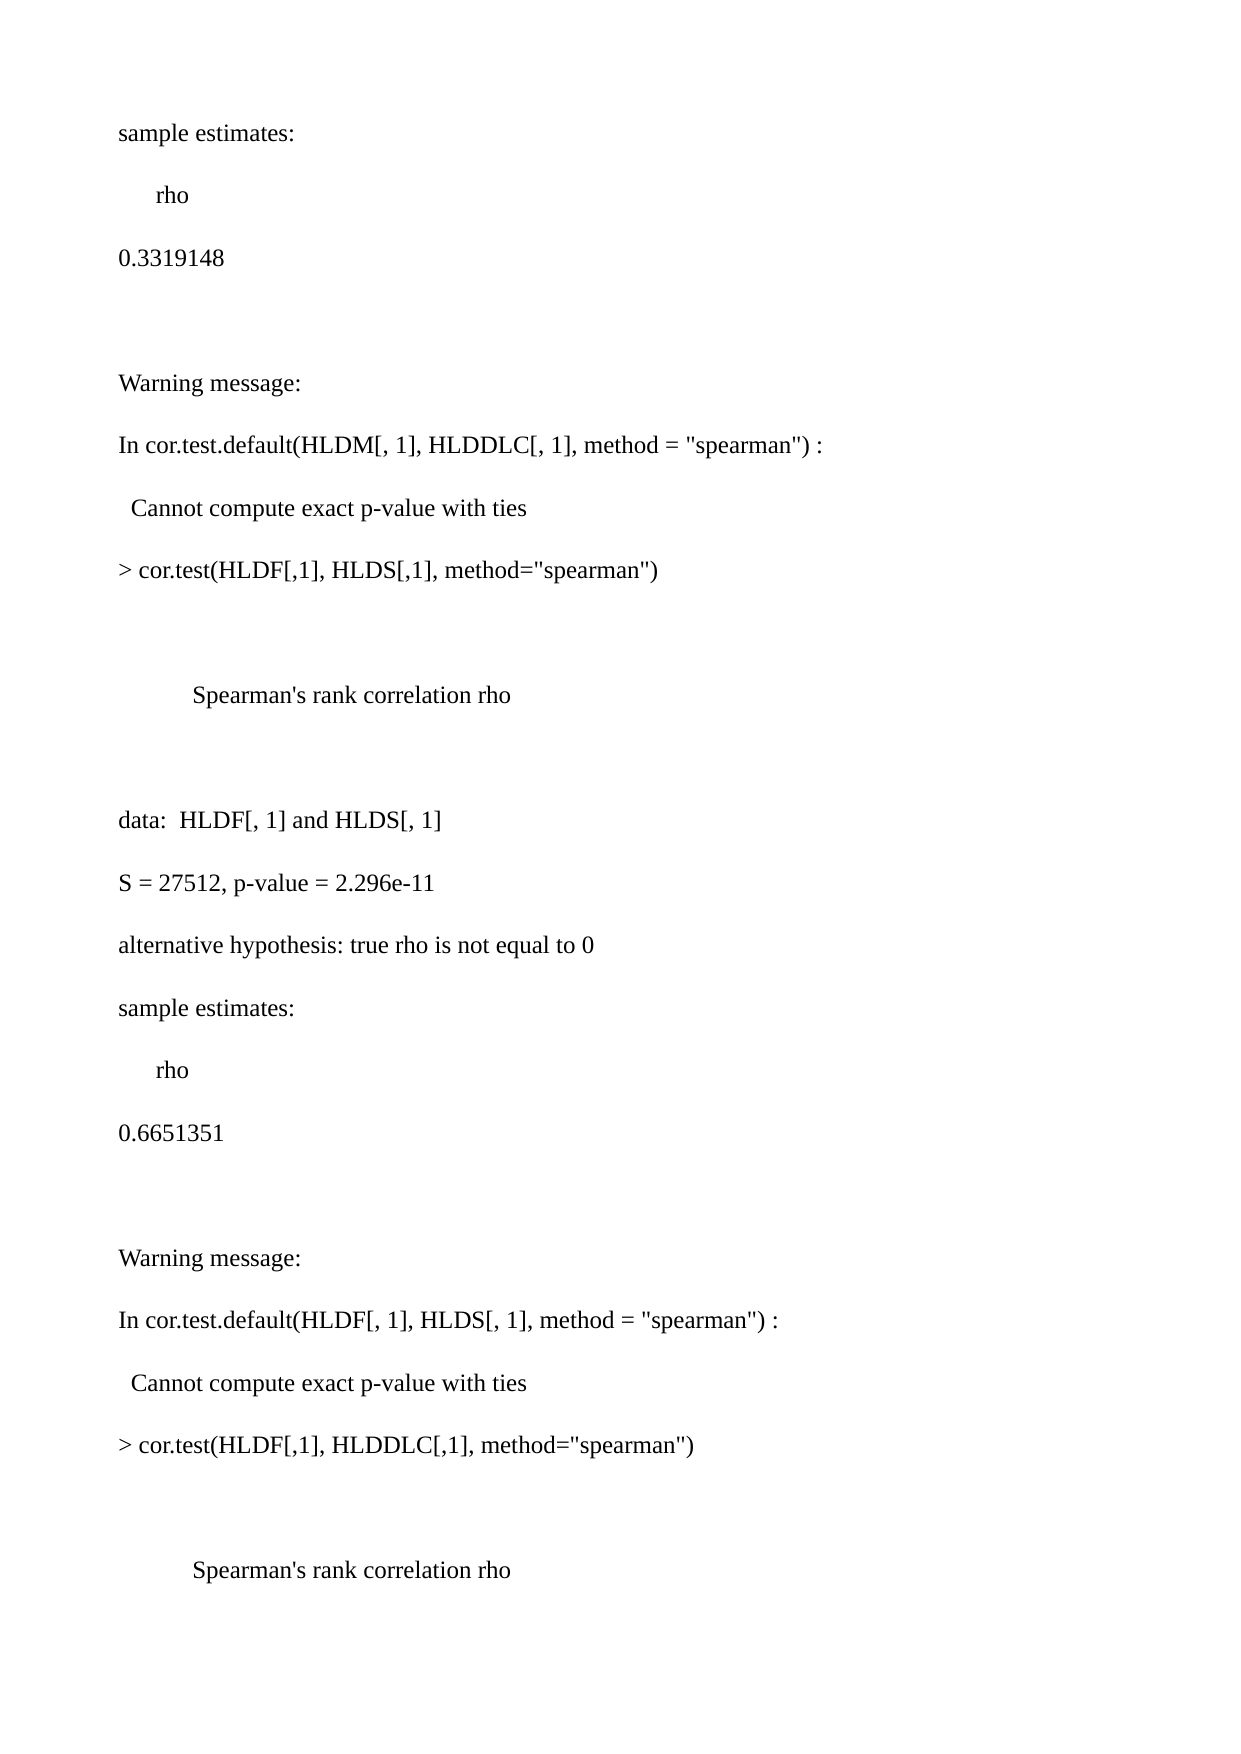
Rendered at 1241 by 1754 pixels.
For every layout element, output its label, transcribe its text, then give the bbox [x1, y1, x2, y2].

text In cor.test.default(HLDM[, 1], HLDDLC[, 1], method = "spearman") : [118, 431, 1122, 459]
text alternative hypothesis: true rho is not equal to 0 [118, 931, 1122, 959]
text > cor.test(HLDF[,1], HLDS[,1], method="spearman") [118, 556, 1122, 584]
text Warning message: [118, 1243, 1122, 1272]
text sample estimates: [118, 993, 1122, 1022]
text Spearman's rank correlation rho [118, 1556, 1122, 1584]
text sample estimates: [118, 118, 1122, 147]
text Cannot compute exact p-value with ties [118, 493, 1122, 522]
text 0.3319148 [118, 243, 1122, 272]
text > cor.test(HLDF[,1], HLDDLC[,1], method="spearman") [118, 1431, 1122, 1459]
text In cor.test.default(HLDF[, 1], HLDS[, 1], method = "spearman") : [118, 1306, 1122, 1334]
text Cannot compute exact p-value with ties [118, 1368, 1122, 1397]
text rho [118, 181, 1122, 209]
text 0.6651351 [118, 1118, 1122, 1147]
text rho [118, 1056, 1122, 1084]
text Spearman's rank correlation rho [118, 681, 1122, 709]
text S = 27512, p-value = 2.296e-11 [118, 868, 1122, 897]
text Warning message: [118, 368, 1122, 397]
text data: HLDF[, 1] and HLDS[, 1] [118, 806, 1122, 834]
